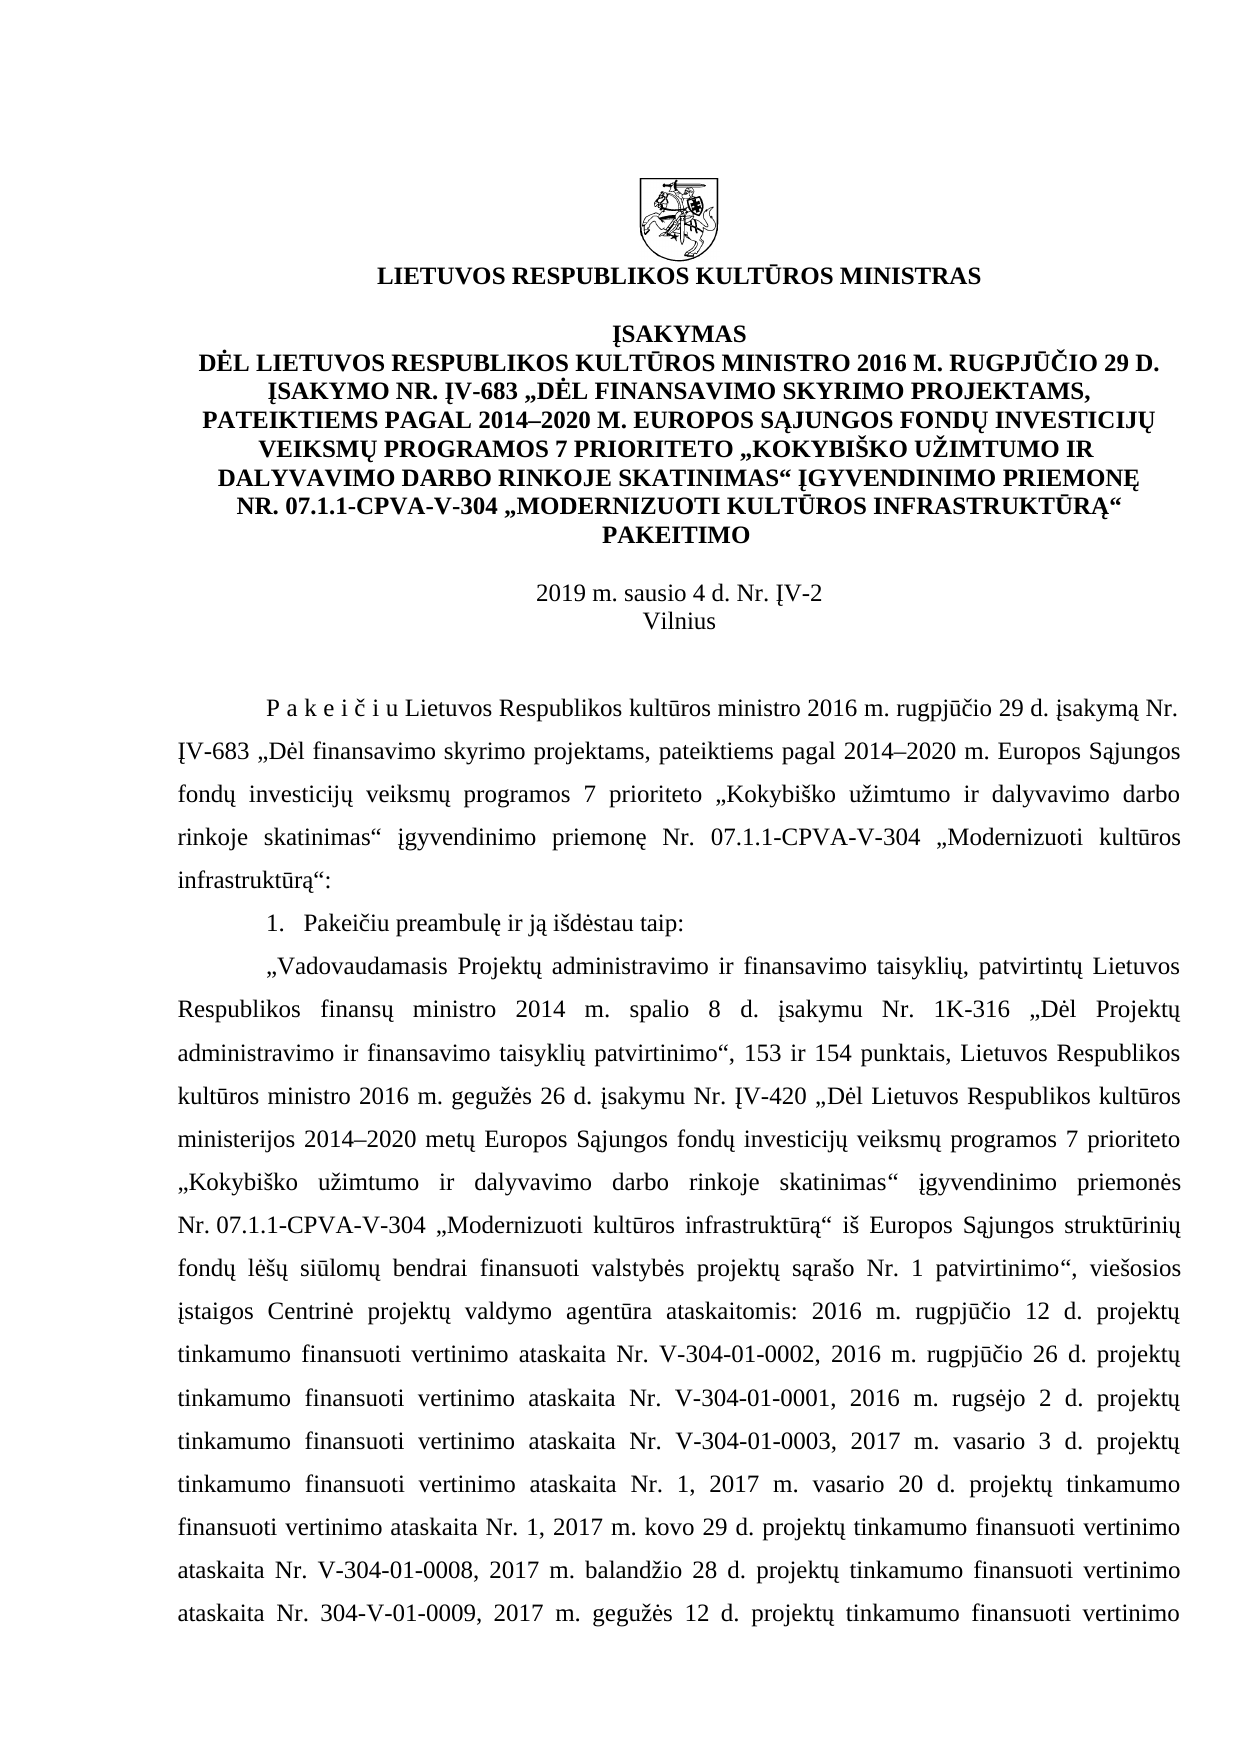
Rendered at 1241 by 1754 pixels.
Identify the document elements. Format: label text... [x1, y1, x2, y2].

text LIETUVOS RESPUBLIKOS KULTŪROS MINISTRAS [177, 261, 1181, 290]
text 2019 m. sausio 4 d. Nr. ĮV-2 [177, 578, 1181, 606]
text ĮSAKYMAS [177, 319, 1181, 348]
text 1. Pakeičiu preambulę ir ją išdėstau taip: [266, 908, 1181, 937]
text „Vadovaudamasis Projektų administravimo ir finansavimo taisyklių, patvirtintų Lietuvos Respublikos finansų ministro 2014 m. spalio 8 d. įsakymu Nr. 1K-316 „Dėl Projektų administravimo ir finansavimo taisyklių patvirtinimo“, 153 ir 154 punktais, Lietuvos Respublikos kultūros ministro 2016 m. gegužės 26 d. įsakymu Nr. ĮV-420 „Dėl Lietuvos Respublikos kultūros ministerijos 2014–2020 metų Europos Sąjungos fondų investicijų veiksmų programos 7 prioriteto „Kokybiško užimtumo ir dalyvavimo darbo rinkoje skatinimas“ įgyvendinimo priemonės Nr. 07.1.1-CPVA-V-304 „Modernizuoti kultūros infrastruktūrą“ iš Europos Sąjungos struktūrinių fondų lėšų siūlomų bendrai finansuoti valstybės projektų sąrašo Nr. 1 patvirtinimo“, viešosios įstaigos Centrinė projektų valdymo agentūra ataskaitomis: 2016 m. rugpjūčio 12 d. projektų tinkamumo finansuoti vertinimo ataskaita Nr. V-304-01-0002, 2016 m. rugpjūčio 26 d. projektų tinkamumo finansuoti vertinimo ataskaita Nr. V-304-01-0001, 2016 m. rugsėjo 2 d. projektų tinkamumo finansuoti vertinimo ataskaita Nr. V-304-01-0003, 2017 m. vasario 3 d. projektų tinkamumo finansuoti vertinimo ataskaita Nr. 1, 2017 m. vasario 20 d. projektų tinkamumo finansuoti vertinimo ataskaita Nr. 1, 2017 m. kovo 29 d. projektų tinkamumo finansuoti vertinimo ataskaita Nr. V-304-01-0008, 2017 m. balandžio 28 d. projektų tinkamumo finansuoti vertinimo ataskaita Nr. 304-V-01-0009, 2017 m. gegužės 12 d. projektų tinkamumo finansuoti vertinimo [177, 951, 1181, 1627]
text DĖL LIETUVOS RESPUBLIKOS KULTŪROS MINISTRO 2016 M. RUGPJŪČIO 29 D. ĮSAKYMO NR. ĮV-683 „DĖL FINANSAVIMO SKYRIMO PROJEKTAMS, PATEIKTIEMS PAGAL 2014–2020 M. EUROPOS SĄJUNGOS FONDŲ INVESTICIJŲ VEIKSMŲ PROGRAMOS 7 PRIORITETO „KOKYBIŠKO UŽIMTUMO IR DALYVAVIMO DARBO RINKOJE SKATINIMAS“ ĮGYVENDINIMO PRIEMONĘ NR. 07.1.1-CPVA-V-304 „MODERNIZUOTI KULTŪROS INFRASTRUKTŪRĄ“ PAKEITIMO [177, 348, 1181, 549]
text P a k e i č i u Lietuvos Respublikos kultūros ministro 2016 m. rugpjūčio 29 d. įsakymą Nr. ĮV-683 „Dėl finansavimo skyrimo projektams, pateiktiems pagal 2014–2020 m. Europos Sąjungos fondų investicijų veiksmų programos 7 prioriteto „Kokybiško užimtumo ir dalyvavimo darbo rinkoje skatinimas“ įgyvendinimo priemonę Nr. 07.1.1-CPVA-V-304 „Modernizuoti kultūros infrastruktūrą“: [177, 693, 1181, 894]
text Vilnius [177, 606, 1181, 635]
